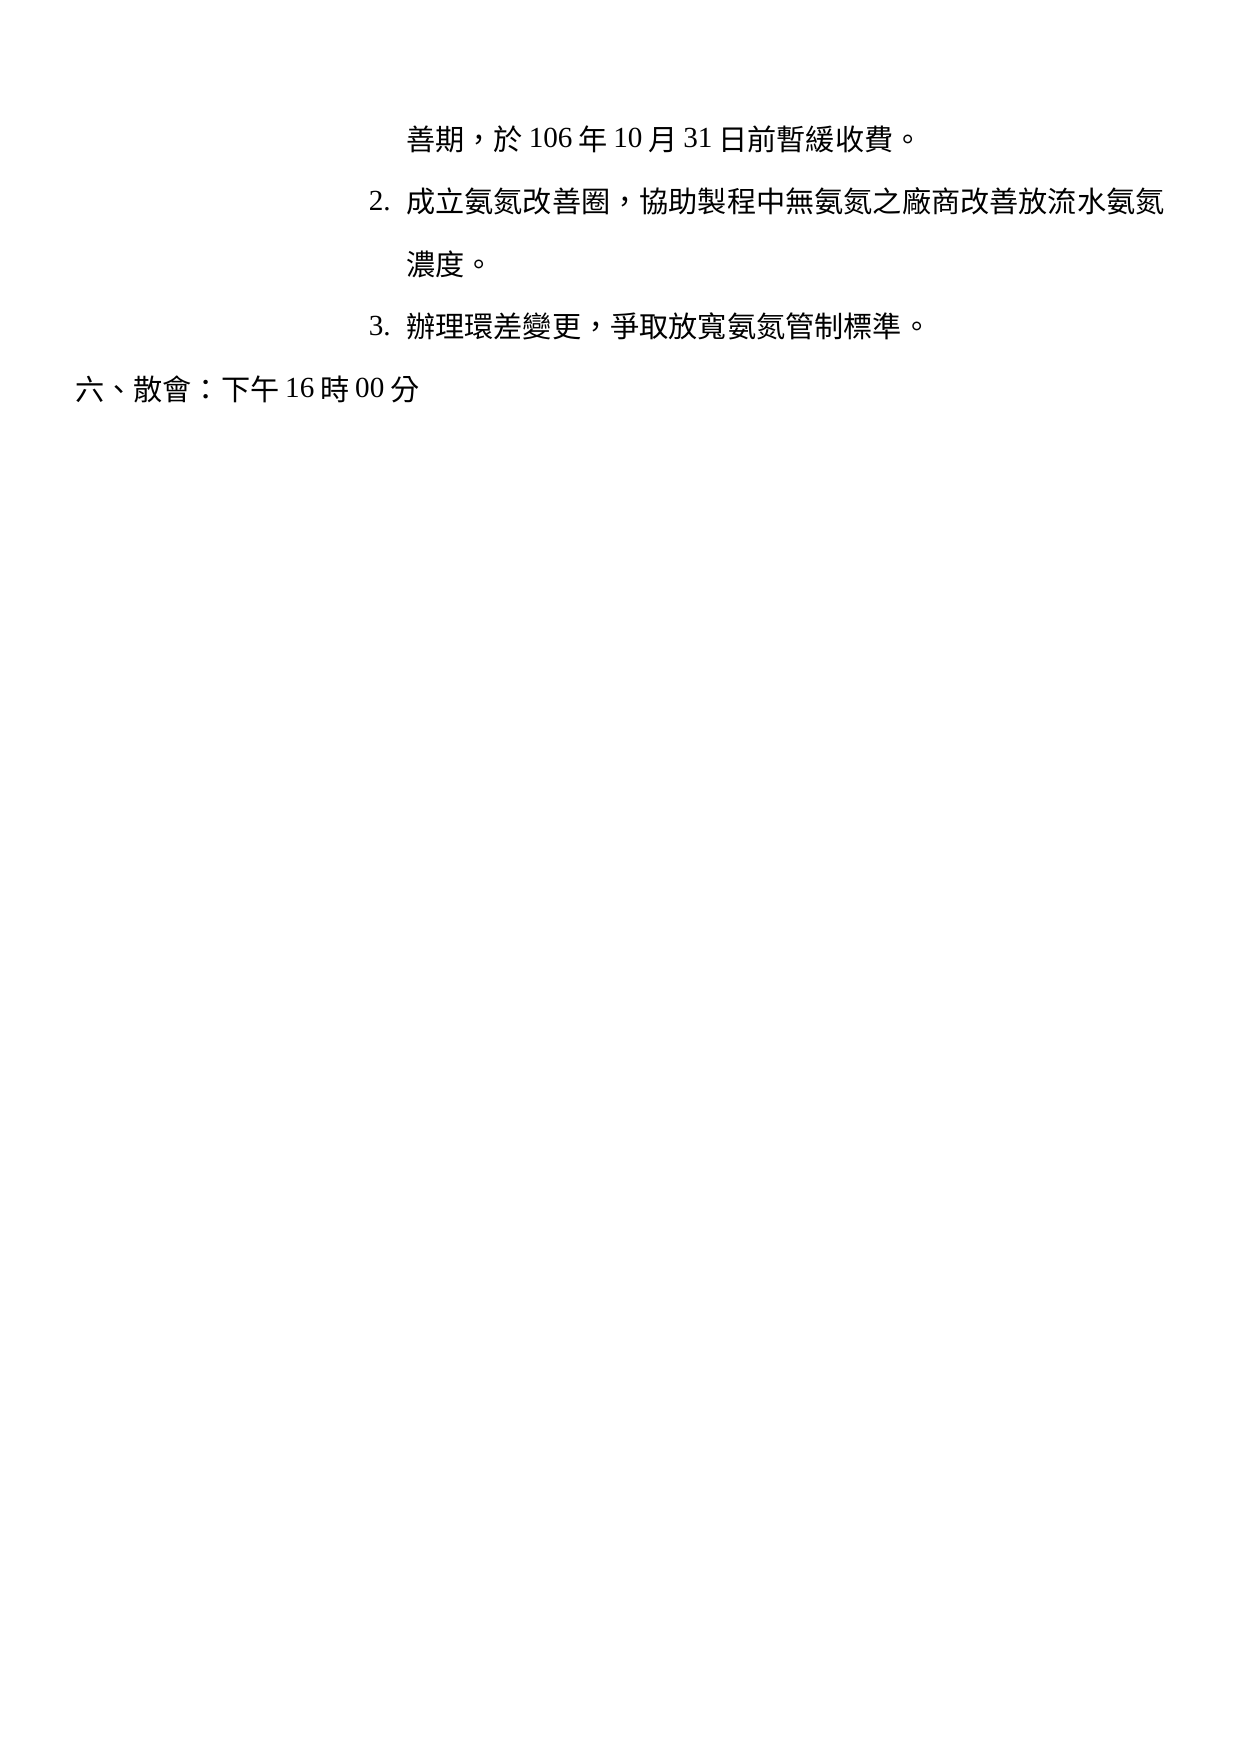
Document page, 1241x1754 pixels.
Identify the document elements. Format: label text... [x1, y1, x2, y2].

list 辦理環差變更，爭取放寬氨氮管制標準。 [368, 283, 1165, 346]
list 善期，於106年10月31日前暫緩收費。 [368, 96, 1165, 158]
text 六、散會：下午16時00分 [75, 346, 1165, 408]
list 成立氨氮改善圈，協助製程中無氨氮之廠商改善放流水氨氮濃度。 [368, 158, 1165, 283]
